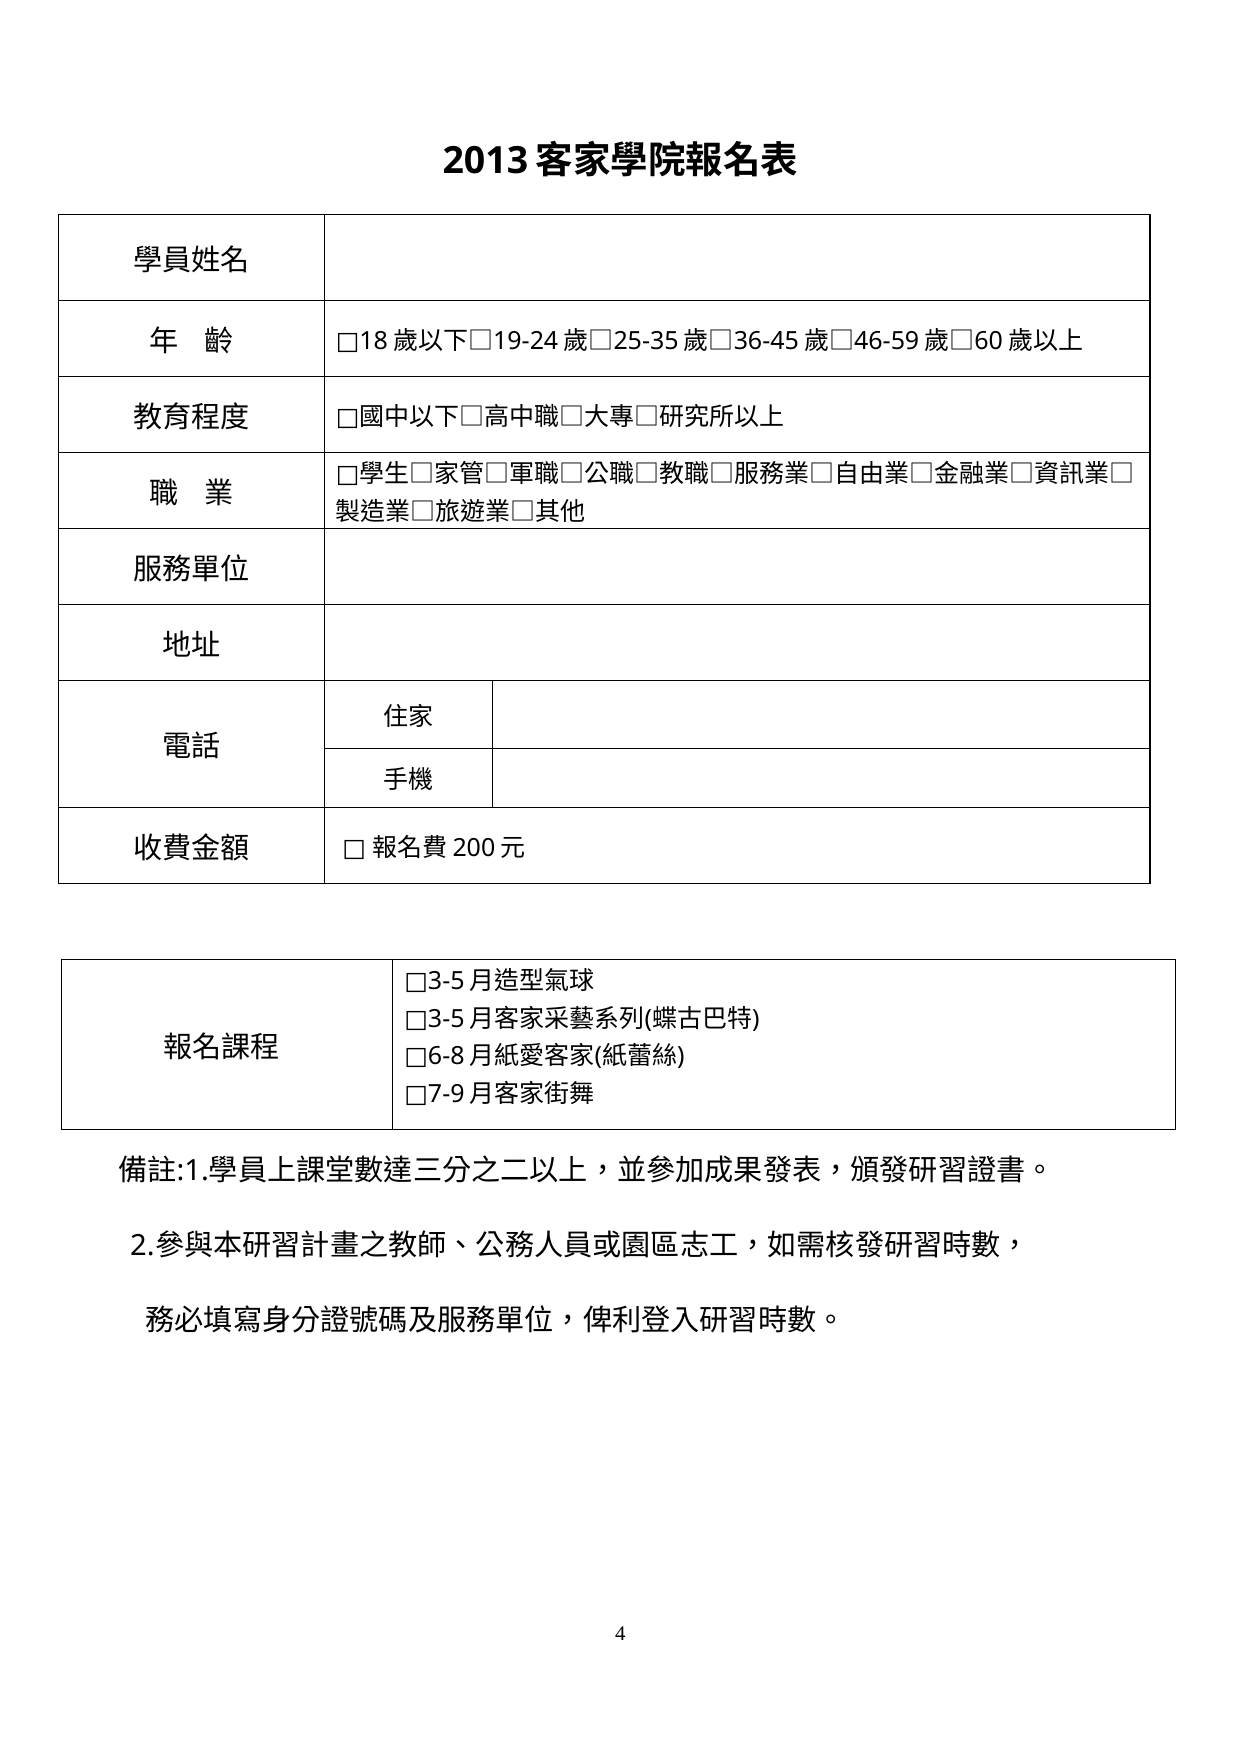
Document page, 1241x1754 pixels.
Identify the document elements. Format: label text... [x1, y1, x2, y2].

table_cell 職 業 [59, 453, 324, 528]
table_cell 電話 [59, 681, 324, 807]
table_cell □國中以下□高中職□大專□研究所以上 [325, 377, 1149, 452]
table_cell 手機 [325, 749, 492, 807]
table_header □3-5月造型氣球 □3-5月客家采藝系列(蝶古巴特) □6-8月紙愛客家(紙蕾絲) □7-9月客家街舞 [393, 960, 1175, 1129]
table_cell [325, 529, 1149, 604]
table_header 學員姓名 [59, 215, 324, 300]
text 2013客家學院報名表 [118, 120, 1122, 195]
text 2.參與本研習計畫之教師、公務人員或園區志工，如需核發研習時數， [62, 1205, 1122, 1280]
table_cell 收費金額 [59, 808, 324, 883]
table_cell 地址 [59, 605, 324, 680]
table_cell 住家 [325, 681, 492, 748]
table_cell [325, 605, 1149, 680]
table_cell 年 齡 [59, 301, 324, 376]
table_header [325, 215, 1149, 300]
table_cell [493, 681, 1149, 748]
table_cell 教育程度 [59, 377, 324, 452]
table_cell □ 報名費200元 [325, 808, 1149, 883]
table_cell 服務單位 [59, 529, 324, 604]
table_cell [493, 749, 1149, 807]
text 務必填寫身分證號碼及服務單位，俾利登入研習時數。 [62, 1280, 1122, 1355]
table_cell □學生□家管□軍職□公職□教職□服務業□自由業□金融業□資訊業□製造業□旅遊業□其他 [325, 453, 1149, 528]
text 備註:1.學員上課堂數達三分之二以上，並參加成果發表，頒發研習證書。 [118, 1130, 1122, 1205]
table_header 報名課程 [62, 960, 392, 1129]
table_cell □18歲以下□19-24歲□25-35歲□36-45歲□46-59歲□60歲以上 [325, 301, 1149, 376]
